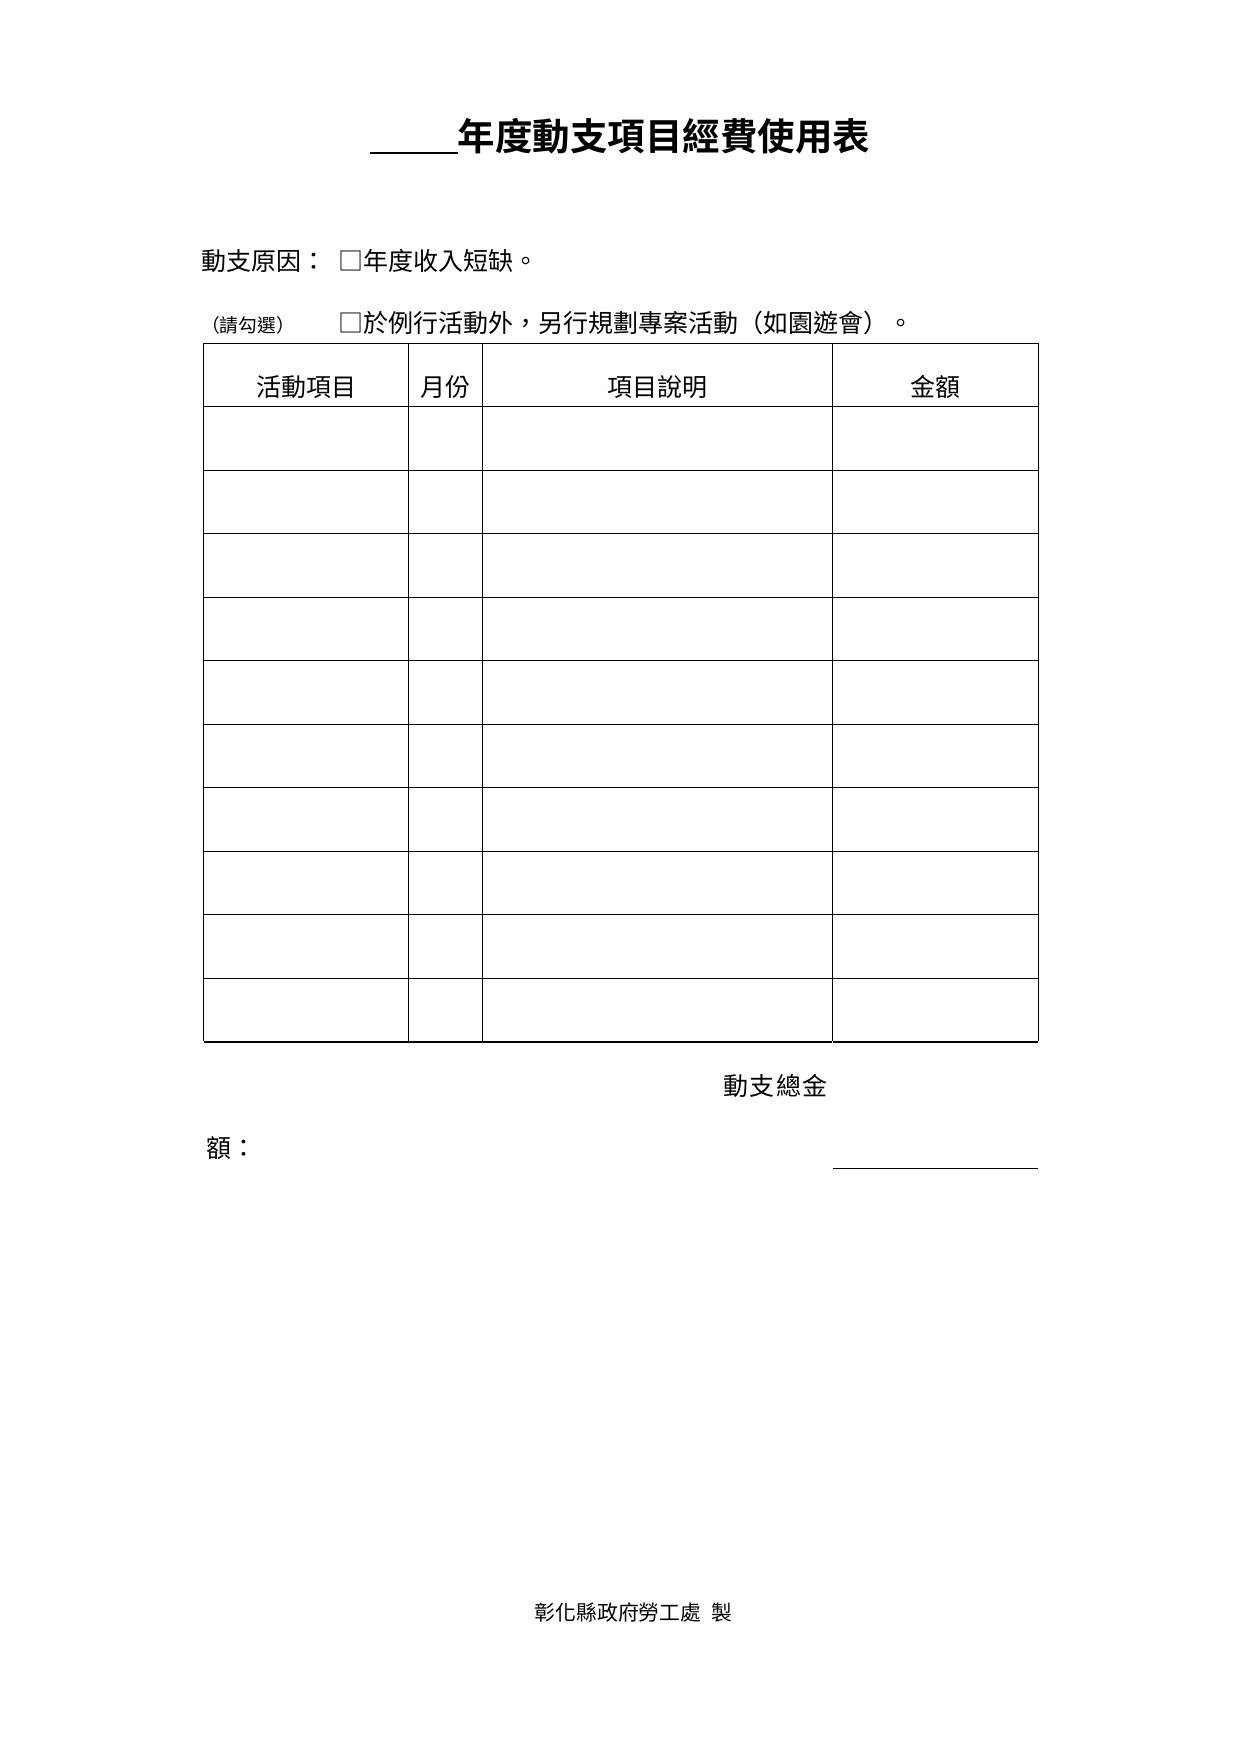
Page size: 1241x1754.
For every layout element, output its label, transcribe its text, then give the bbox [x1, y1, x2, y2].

table_cell [204, 852, 408, 914]
table_cell [483, 725, 832, 787]
table_cell [204, 407, 408, 469]
table_cell [204, 661, 408, 724]
table_cell [409, 471, 482, 533]
table_cell [833, 534, 1038, 597]
table_cell [833, 661, 1038, 724]
table_cell [833, 1043, 1038, 1167]
text 年度動支項目經費使用表 [201, 92, 1039, 155]
table_cell [204, 725, 408, 787]
table_cell [204, 979, 408, 1041]
table_cell [204, 788, 408, 851]
table_cell [409, 788, 482, 851]
table_cell [833, 598, 1038, 660]
table_cell [409, 407, 482, 469]
table_cell [204, 915, 408, 978]
table_cell [409, 725, 482, 787]
table_cell [833, 915, 1038, 978]
table_cell [483, 852, 832, 914]
table_cell [204, 598, 408, 660]
table_cell [483, 788, 832, 851]
table_cell [833, 852, 1038, 914]
table_cell 動支總金額： [204, 1043, 832, 1167]
table_cell [409, 598, 482, 660]
text 動支原因： □年度收入短缺。 [201, 217, 1039, 280]
table_header 金額 [833, 344, 1038, 406]
table_cell [483, 661, 832, 724]
table_cell [409, 979, 482, 1041]
table_cell [409, 534, 482, 597]
table_cell [483, 471, 832, 533]
table_cell [833, 788, 1038, 851]
table_cell [483, 979, 832, 1041]
table_cell [833, 407, 1038, 469]
table_cell [409, 661, 482, 724]
table_header 活動項目 [204, 344, 408, 406]
table_header 項目說明 [483, 344, 832, 406]
table_header 月份 [409, 344, 482, 406]
table_cell [409, 915, 482, 978]
table_cell [409, 852, 482, 914]
table_cell [833, 979, 1038, 1041]
text （請勾選） □於例行活動外，另行規劃專案活動（如園遊會）。 [201, 280, 1039, 342]
table_cell [483, 534, 832, 597]
table_cell [833, 471, 1038, 533]
table_cell [204, 534, 408, 597]
table_cell [483, 915, 832, 978]
table_cell [833, 725, 1038, 787]
table_cell [483, 598, 832, 660]
table_cell [483, 407, 832, 469]
table_cell [204, 471, 408, 533]
